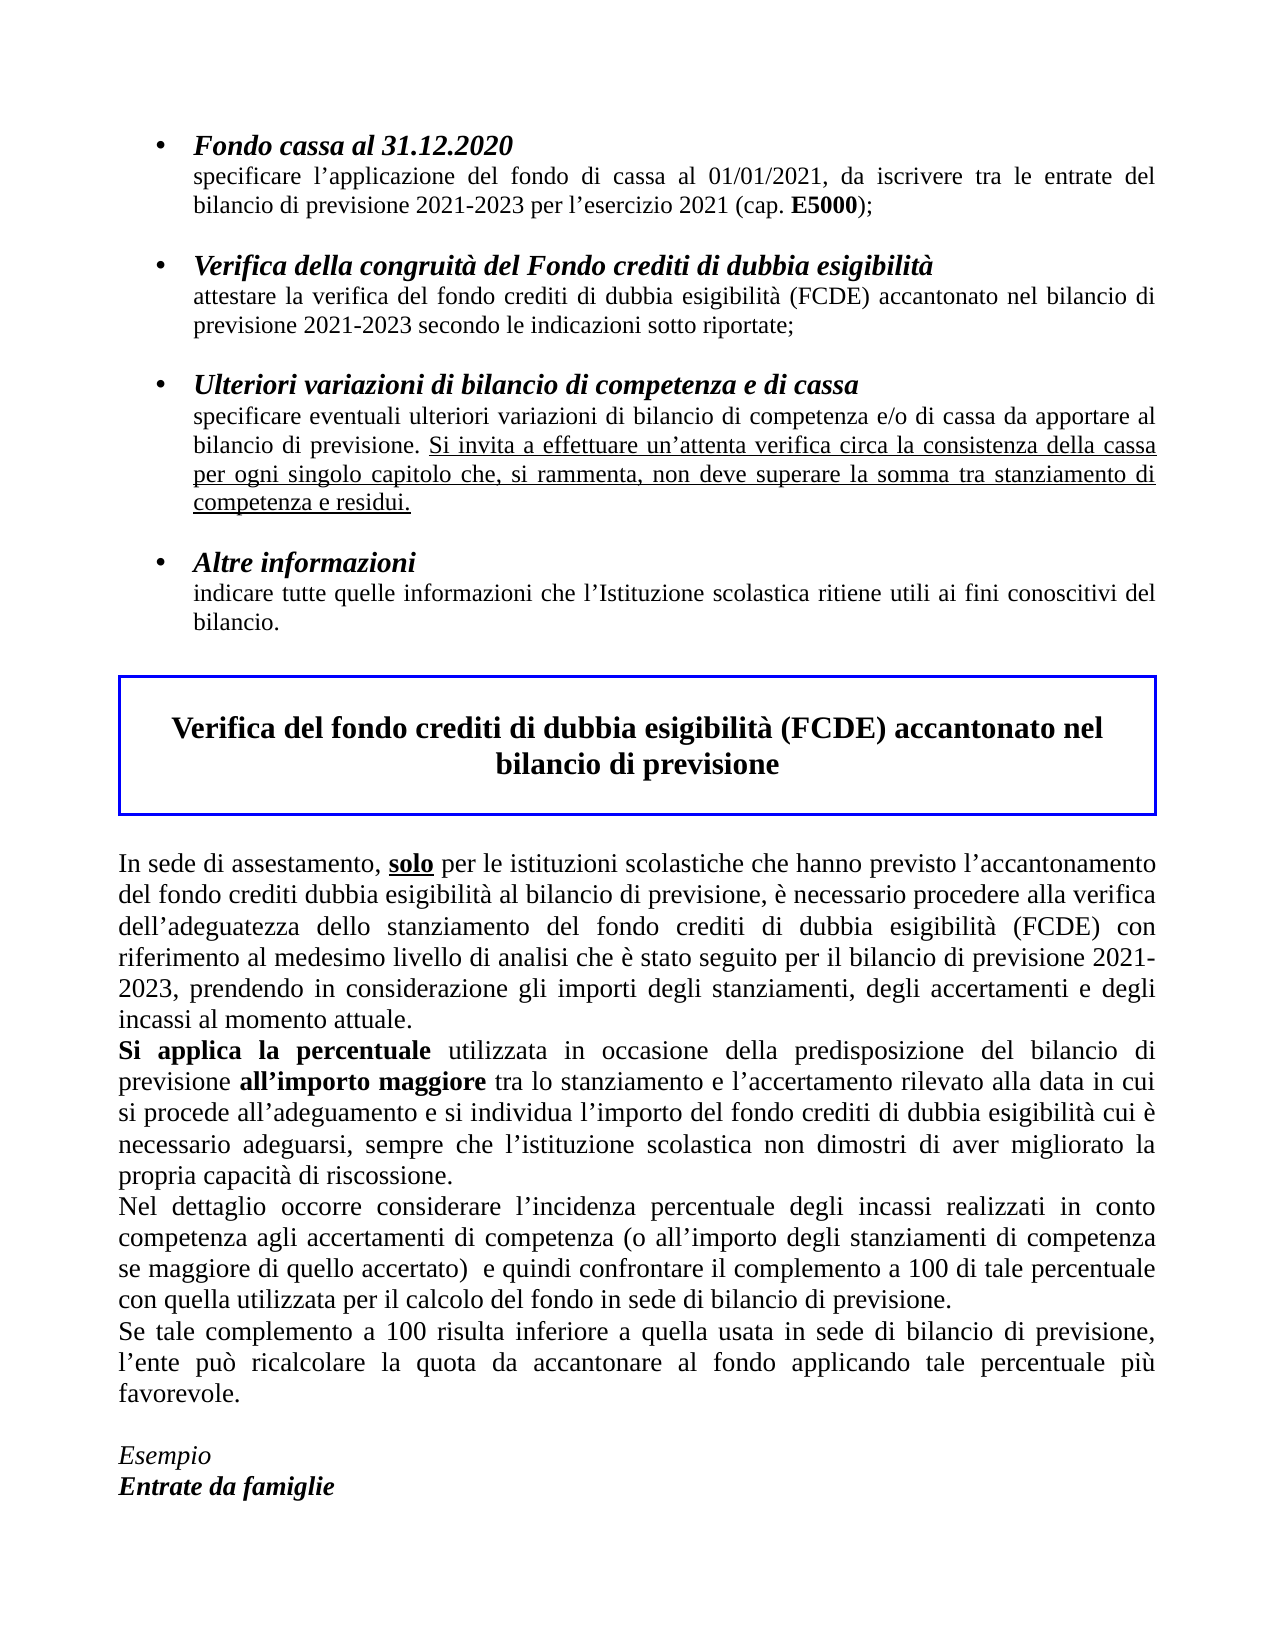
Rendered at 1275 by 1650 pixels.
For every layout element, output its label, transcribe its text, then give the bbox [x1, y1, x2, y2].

list Ulteriori variazioni di bilancio di competenza e di cassa [156, 367, 1157, 401]
list Verifica della congruità del Fondo crediti di dubbia esigibilità [156, 248, 1157, 281]
list specificare l’applicazione del fondo di cassa al 01/01/2021, da iscrivere tra le entrate del bilancio di previsione 2021-2023 per l’esercizio 2021 (cap. E5000); [156, 161, 1157, 219]
text Entrate da famiglie [118, 1470, 1157, 1501]
list Altre informazioni [156, 545, 1157, 578]
text Si applica la percentuale utilizzata in occasione della predisposizione del bilancio di previsione all’importo maggiore tra lo stanziamento e l’accertamento rilevato alla data in cui si procede all’adeguamento e si individua l’importo del fondo crediti di dubbia esigibilità cui è necessario adeguarsi, sempre che l’istituzione scolastica non dimostri di aver migliorato la propria capacità di riscossione. [118, 1034, 1157, 1190]
text Se tale complemento a 100 risulta inferiore a quella usata in sede di bilancio di previsione, l’ente può ricalcolare la quota da accantonare al fondo applicando tale percentuale più favorevole. [118, 1314, 1157, 1408]
list attestare la verifica del fondo crediti di dubbia esigibilità (FCDE) accantonato nel bilancio di previsione 2021-2023 secondo le indicazioni sotto riportate; [156, 281, 1157, 339]
list Fondo cassa al 31.12.2020 [156, 128, 1157, 161]
text In sede di assestamento, solo per le istituzioni scolastiche che hanno previsto l’accantonamento del fondo crediti dubbia esigibilità al bilancio di previsione, è necessario procedere alla verifica dell’adeguatezza dello stanziamento del fondo crediti di dubbia esigibilità (FCDE) con riferimento al medesimo livello di analisi che è stato seguito per il bilancio di previsione 2021-2023, prendendo in considerazione gli importi degli stanziamenti, degli accertamenti e degli incassi al momento attuale. [118, 847, 1157, 1034]
text Nel dettaglio occorre considerare l’incidenza percentuale degli incassi realizzati in conto competenza agli accertamenti di competenza (o all’importo degli stanziamenti di competenza se maggiore di quello accertato) e quindi confrontare il complemento a 100 di tale percentuale con quella utilizzata per il calcolo del fondo in sede di bilancio di previsione. [118, 1190, 1157, 1314]
list indicare tutte quelle informazioni che l’Istituzione scolastica ritiene utili ai fini conoscitivi del bilancio. [156, 578, 1157, 636]
list Verifica del fondo crediti di dubbia esigibilità (FCDE) accantonato nel bilancio di previsione [121, 703, 1154, 781]
list specificare eventuali ulteriori variazioni di bilancio di competenza e/o di cassa da apportare al bilancio di previsione. Si invita a effettuare un’attenta verifica circa la consistenza della cassa per ogni singolo capitolo che, si rammenta, non deve superare la somma tra stanziamento di competenza e residui. [156, 401, 1157, 516]
text Esempio [118, 1439, 1157, 1470]
